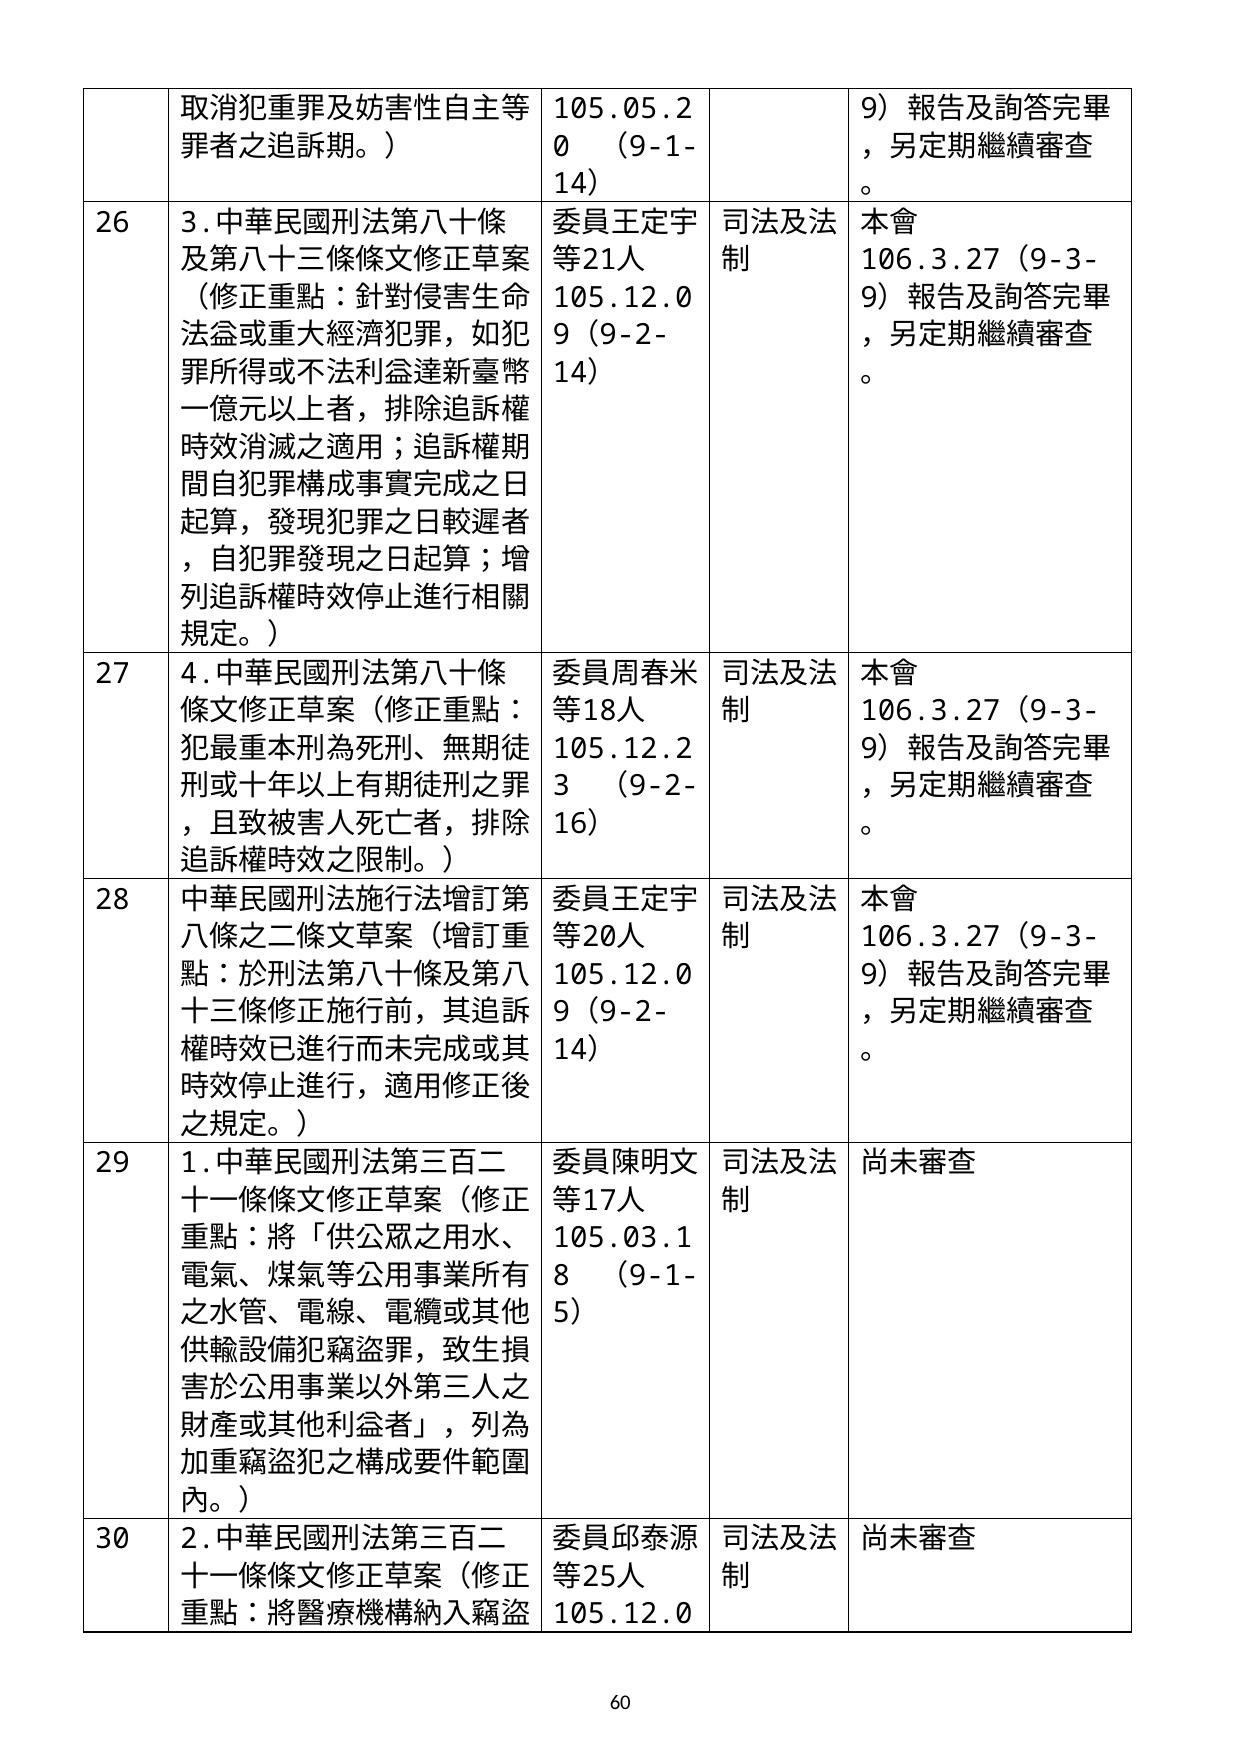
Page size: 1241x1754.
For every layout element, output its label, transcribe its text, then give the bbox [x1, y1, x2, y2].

table_cell 委員邱泰源等25人 105.12.0 [542, 1519, 709, 1631]
table_cell 本會106.3.27（9-3-9）報告及詢答完畢，另定期繼續審查。 [849, 202, 1131, 652]
table_cell 司法及法制 [710, 1519, 848, 1631]
table_cell 2.中華民國刑法第三百二十一條條文修正草案（修正重點：將醫療機構納入竊盜 [169, 1519, 541, 1631]
table_cell 4.中華民國刑法第八十條條文修正草案（修正重點：犯最重本刑為死刑、無期徒刑或十年以上有期徒刑之罪，且致被害人死亡者，排除追訴權時效之限制。） [169, 653, 541, 878]
table_cell 司法及法制 [710, 879, 848, 1142]
table_cell 委員王定宇等21人 105.12.09（9-2-14） [542, 202, 709, 652]
table_cell 105.05.20 （9-1-14） [542, 89, 709, 201]
table_cell 委員陳明文等17人 105.03.18 （9-1-5） [542, 1143, 709, 1518]
table_cell 26 [84, 202, 168, 652]
table_cell [84, 89, 168, 201]
table_cell 本會106.3.27（9-3-9）報告及詢答完畢，另定期繼續審查。 [849, 879, 1131, 1142]
table_cell 29 [84, 1143, 168, 1518]
table_cell 本會106.3.27（9-3-9）報告及詢答完畢，另定期繼續審查。 [849, 653, 1131, 878]
table_cell 尚未審查 [849, 1519, 1131, 1631]
table_cell 委員王定宇等20人 105.12.09（9-2-14） [542, 879, 709, 1142]
table_cell 取消犯重罪及妨害性自主等罪者之追訴期。） [169, 89, 541, 201]
table_cell 尚未審查 [849, 1143, 1131, 1518]
table_cell 28 [84, 879, 168, 1142]
table_cell 司法及法制 [710, 653, 848, 878]
table_cell 1.中華民國刑法第三百二十一條條文修正草案（修正重點：將「供公眾之用水、電氣、煤氣等公用事業所有之水管、電線、電纜或其他供輸設備犯竊盜罪，致生損害於公用事業以外第三人之財產或其他利益者」，列為加重竊盜犯之構成要件範圍內。） [169, 1143, 541, 1518]
table_cell 委員周春米等18人 105.12.23 （9-2-16） [542, 653, 709, 878]
table_cell 27 [84, 653, 168, 878]
table_cell 3.中華民國刑法第八十條及第八十三條條文修正草案（修正重點：針對侵害生命法益或重大經濟犯罪，如犯罪所得或不法利益達新臺幣一億元以上者，排除追訴權時效消滅之適用；追訴權期間自犯罪構成事實完成之日起算，發現犯罪之日較遲者，自犯罪發現之日起算；增列追訴權時效停止進行相關規定。） [169, 202, 541, 652]
table_cell 司法及法制 [710, 1143, 848, 1518]
table_cell 中華民國刑法施行法增訂第八條之二條文草案（增訂重點：於刑法第八十條及第八十三條修正施行前，其追訴權時效已進行而未完成或其時效停止進行，適用修正後之規定。） [169, 879, 541, 1142]
table_cell 30 [84, 1519, 168, 1631]
table_cell 9）報告及詢答完畢，另定期繼續審查。 [849, 89, 1131, 201]
table_cell 司法及法制 [710, 202, 848, 652]
table_cell [710, 89, 848, 201]
